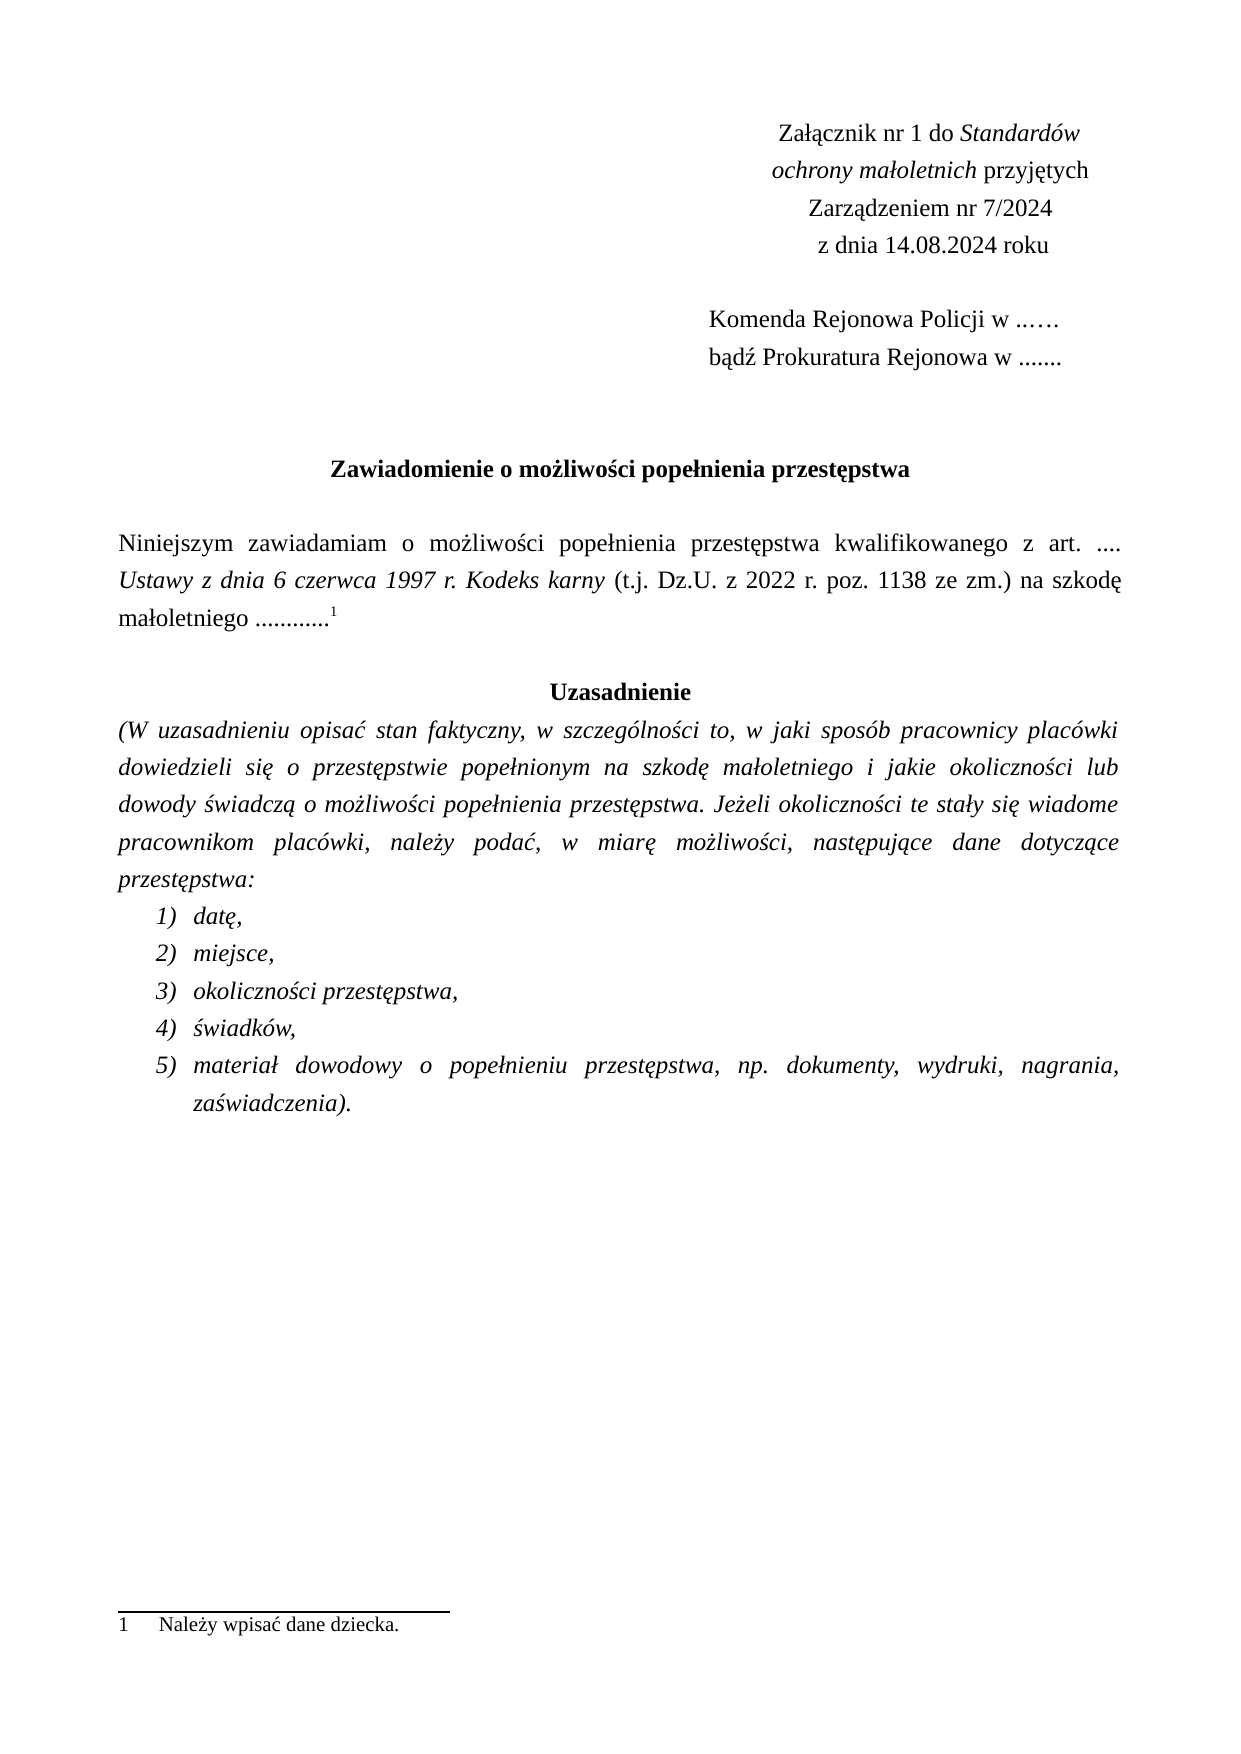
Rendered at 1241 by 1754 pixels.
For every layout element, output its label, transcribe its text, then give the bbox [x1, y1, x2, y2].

text Należy wpisać dane dziecka. [118, 1612, 1122, 1636]
list miejsce, [156, 938, 1122, 967]
text z dnia 14.08.2024 roku [738, 230, 1122, 259]
list okoliczności przestępstwa, [156, 976, 1122, 1004]
text Uzasadnienie [118, 677, 1122, 706]
list materiał dowodowy o popełnieniu przestępstwa, np. dokumenty, wydruki, nagrania, zaświadczenia). [156, 1050, 1122, 1116]
text bądź Prokuratura Rejonowa w ....... [118, 342, 1122, 371]
text Komenda Rejonowa Policji w ..…. [118, 304, 1122, 333]
list datę, [156, 901, 1122, 930]
text Załącznik nr 1 do Standardów ochrony małoletnich przyjętych [738, 118, 1122, 184]
text Zawiadomienie o możliwości popełnienia przestępstwa [118, 454, 1122, 482]
text Zarządzeniem nr 7/2024 [738, 193, 1122, 221]
list świadków, [156, 1013, 1122, 1042]
text Niniejszym zawiadamiam o możliwości popełnienia przestępstwa kwalifikowanego z art. .... Ustawy z dnia 6 czerwca 1997 r. Kodeks karny (t.j. Dz.U. z 2022 r. poz. 1138 ze zm.) na szkodę małoletniego ............ [118, 528, 1122, 632]
text (W uzasadnieniu opisać stan faktyczny, w szczególności to, w jaki sposób pracownicy placówki dowiedzieli się o przestępstwie popełnionym na szkodę małoletniego i jakie okoliczności lub dowody świadczą o możliwości popełnienia przestępstwa. Jeżeli okoliczności te stały się wiadome pracownikom placówki, należy podać, w miarę możliwości, następujące dane dotyczące przestępstwa: [118, 715, 1122, 893]
